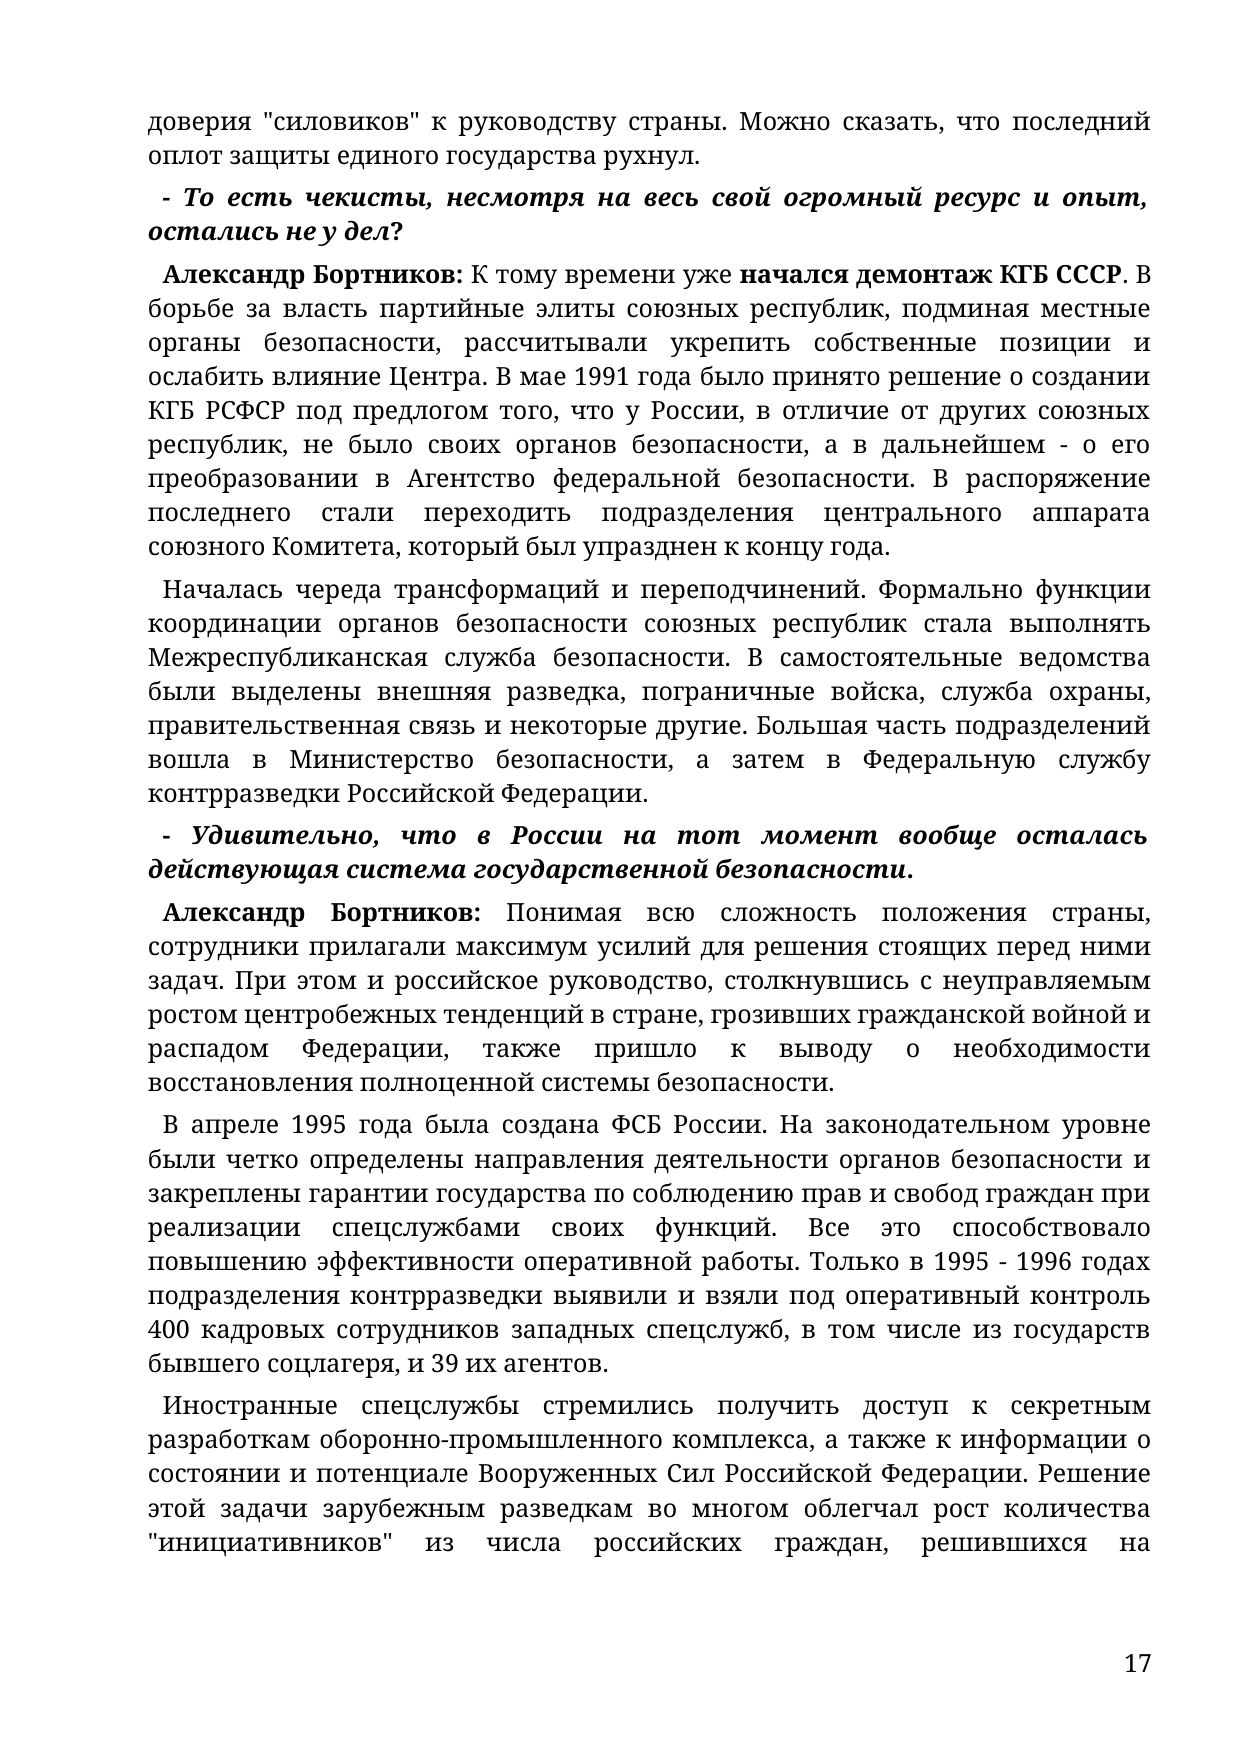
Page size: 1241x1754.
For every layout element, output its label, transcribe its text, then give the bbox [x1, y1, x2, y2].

text Иностранные спецслужбы стремились получить доступ к секретным разработкам оборонно-промышленного комплекса, а также к информации о состоянии и потенциале Вооруженных Сил Российской Федерации. Решение этой задачи зарубежным разведкам во многом облегчал рост количества "инициативников" из числа российских граждан, решившихся на [148, 1388, 1152, 1558]
text - То есть чекисты, несмотря на весь свой огромный ресурс и опыт, остались не у дел? [148, 180, 1152, 248]
text Александр Бортников: К тому времени уже начался демонтаж КГБ СССР. В борьбе за власть партийные элиты союзных республик, подминая местные органы безопасности, рассчитывали укрепить собственные позиции и ослабить влияние Центра. В мае 1991 года было принято решение о создании КГБ РСФСР под предлогом того, что у России, в отличие от других союзных республик, не было своих органов безопасности, а в дальнейшем - о его преобразовании в Агентство федеральной безопасности. В распоряжение последнего стали переходить подразделения центрального аппарата союзного Комитета, который был упразднен к концу года. [148, 256, 1152, 563]
text Началась череда трансформаций и переподчинений. Формально функции координации органов безопасности союзных республик стала выполнять Межреспубликанская служба безопасности. В самостоятельные ведомства были выделены внешняя разведка, пограничные войска, служба охраны, правительственная связь и некоторые другие. Большая часть подразделений вошла в Министерство безопасности, а затем в Федеральную службу контрразведки Российской Федерации. [148, 571, 1152, 810]
text - Удивительно, что в России на тот момент вообще осталась действующая система государственной безопасности. [148, 818, 1152, 886]
text В апреле 1995 года была создана ФСБ России. На законодательном уровне были четко определены направления деятельности органов безопасности и закреплены гарантии государства по соблюдению прав и свобод граждан при реализации спецслужбами своих функций. Все это способствовало повышению эффективности оперативной работы. Только в 1995 - 1996 годах подразделения контрразведки выявили и взяли под оперативный контроль 400 кадровых сотрудников западных спецслужб, в том числе из государств бывшего соцлагеря, и 39 их агентов. [148, 1107, 1152, 1380]
text Александр Бортников: Понимая всю сложность положения страны, сотрудники прилагали максимум усилий для решения стоящих перед ними задач. При этом и российское руководство, столкнувшись с неуправляемым ростом центробежных тенденций в стране, грозивших гражданской войной и распадом Федерации, также пришло к выводу о необходимости восстановления полноценной системы безопасности. [148, 894, 1152, 1099]
text доверия "силовиков" к руководству страны. Можно сказать, что последний оплот защиты единого государства рухнул. [148, 103, 1152, 172]
